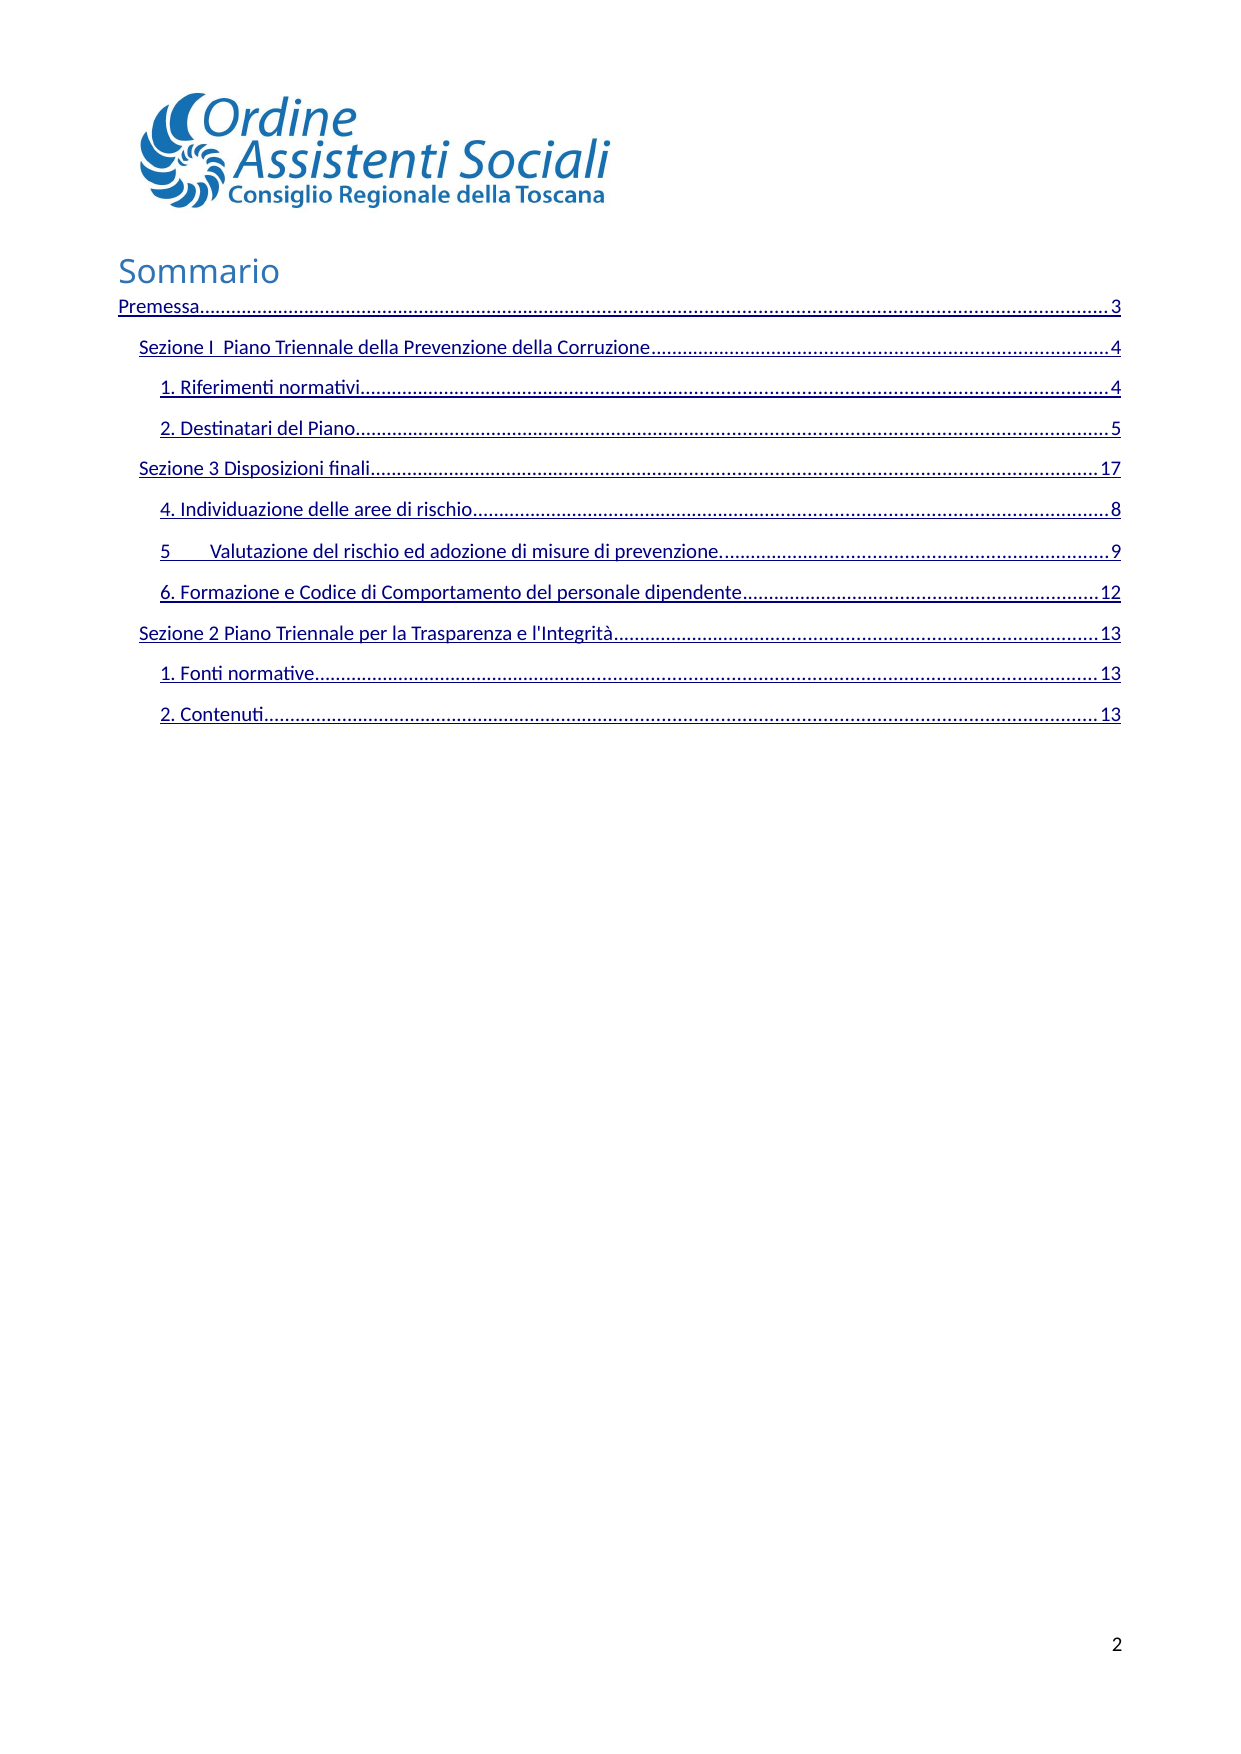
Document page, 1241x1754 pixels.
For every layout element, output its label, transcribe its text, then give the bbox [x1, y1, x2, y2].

text 1. Fonti normative 13 [160, 660, 1122, 686]
text 4. Individuazione delle aree di rischio 8 [160, 496, 1122, 521]
text 2. Contenuti 13 [160, 701, 1122, 726]
text 6. Formazione e Codice di Comportamento del personale dipendente 12 [160, 579, 1122, 605]
text 1. Riferimenti normativi 4 [160, 374, 1122, 400]
text 5 Valutazione del rischio ed adozione di misure di prevenzione. 9 [160, 536, 1122, 564]
text Sezione 3 Disposizioni finali 17 [139, 455, 1122, 481]
text Premessa 3 [118, 294, 1122, 319]
text Sezione I Piano Triennale della Prevenzione della Corruzione 4 [139, 334, 1122, 359]
text 2. Destinatari del Piano 5 [160, 415, 1122, 440]
subtitle Sommario [118, 248, 1122, 294]
text Sezione 2 Piano Triennale per la Trasparenza e l'Integrità 13 [139, 620, 1122, 645]
